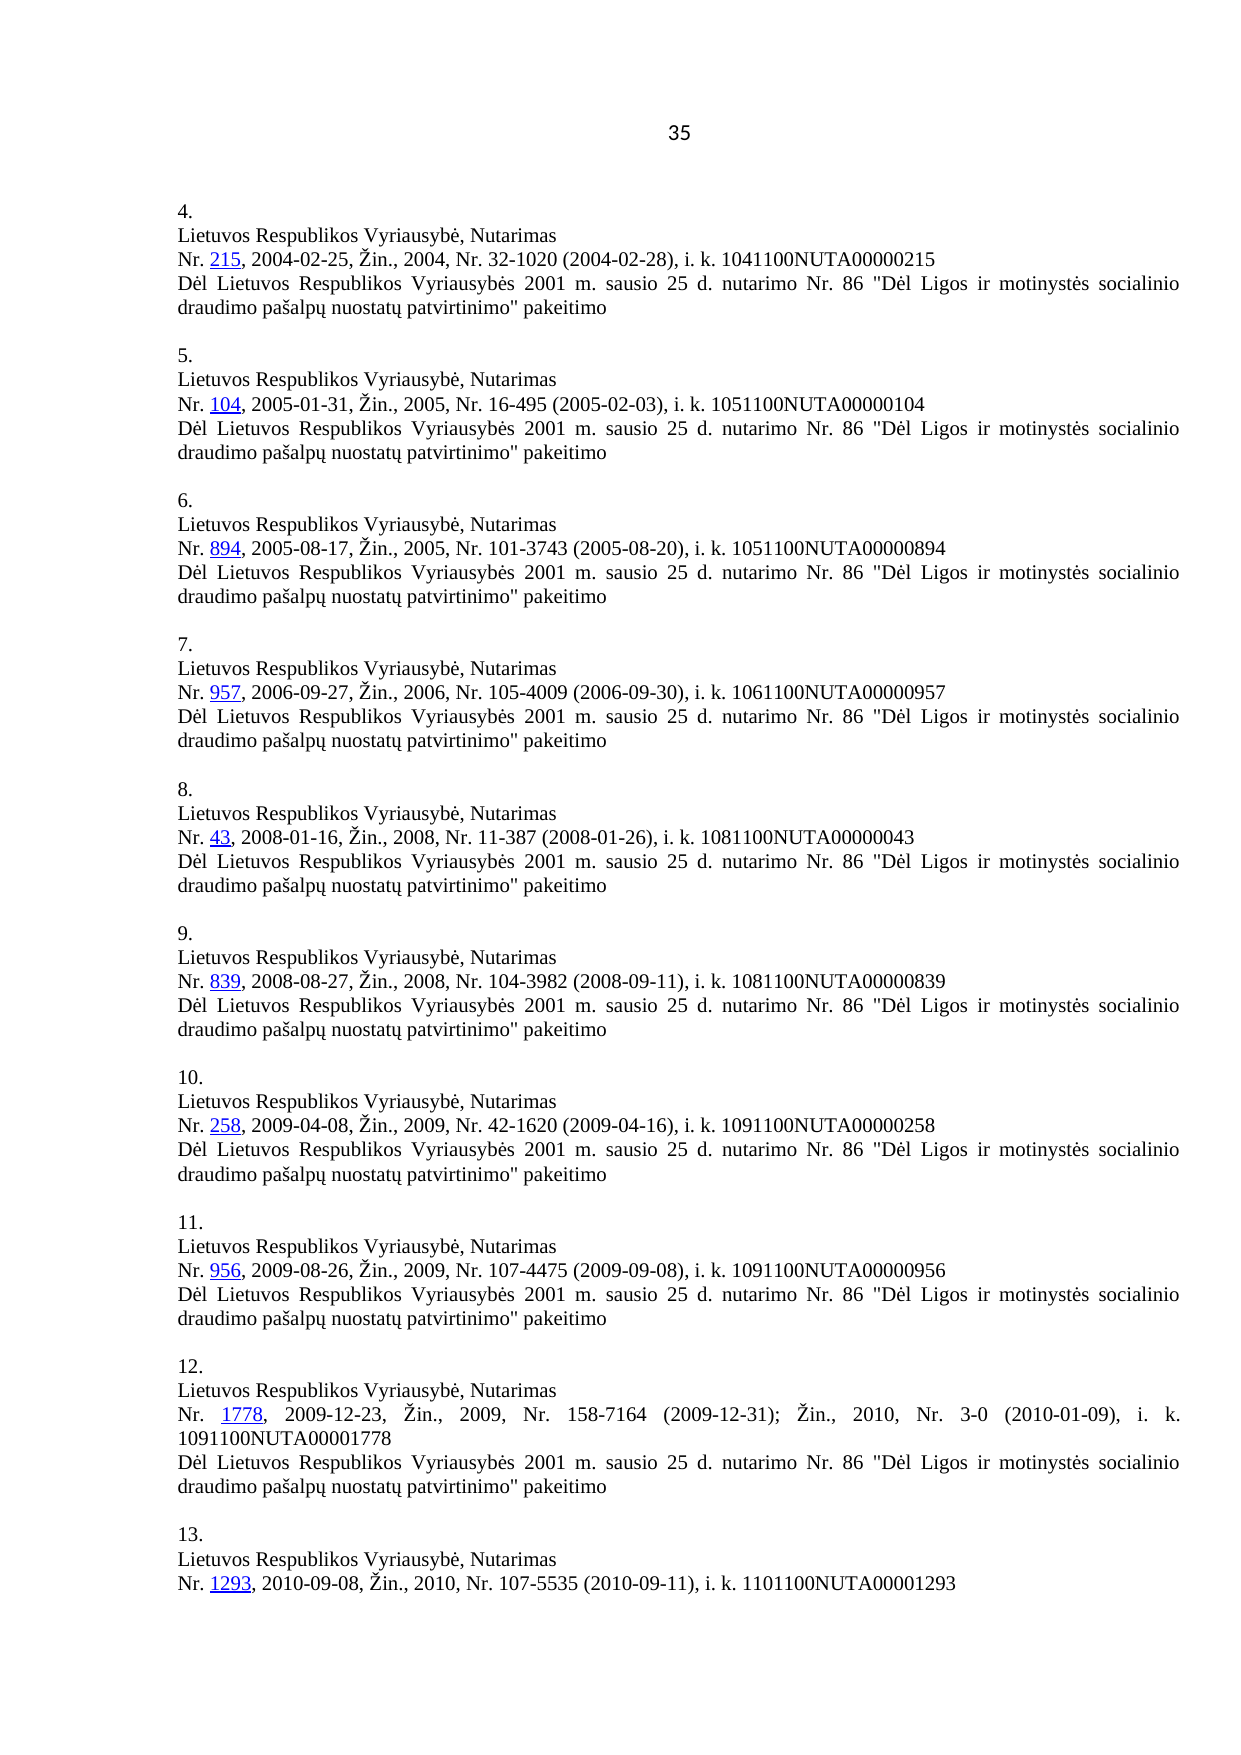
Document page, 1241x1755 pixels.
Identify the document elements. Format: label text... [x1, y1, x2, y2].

text Dėl Lietuvos Respublikos Vyriausybės 2001 m. sausio 25 d. nutarimo Nr. 86 "Dėl Ligos ir motinystės socialinio draudimo pašalpų nuostatų patvirtinimo" pakeitimo [177, 416, 1181, 464]
text Lietuvos Respublikos Vyriausybė, Nutarimas [177, 801, 1181, 824]
text Nr. 956, 2009-08-26, Žin., 2009, Nr. 107-4475 (2009-09-08), i. k. 1091100NUTA00000956 [177, 1258, 1181, 1282]
text Nr. 957, 2006-09-27, Žin., 2006, Nr. 105-4009 (2006-09-30), i. k. 1061100NUTA00000957 [177, 680, 1181, 704]
text Nr. 839, 2008-08-27, Žin., 2008, Nr. 104-3982 (2008-09-11), i. k. 1081100NUTA00000839 [177, 969, 1181, 993]
text 7. [177, 632, 1181, 656]
text Nr. 1293, 2010-09-08, Žin., 2010, Nr. 107-5535 (2010-09-11), i. k. 1101100NUTA00001293 [177, 1571, 1181, 1594]
text Dėl Lietuvos Respublikos Vyriausybės 2001 m. sausio 25 d. nutarimo Nr. 86 "Dėl Ligos ir motinystės socialinio draudimo pašalpų nuostatų patvirtinimo" pakeitimo [177, 271, 1181, 319]
text 11. [177, 1209, 1181, 1234]
text Lietuvos Respublikos Vyriausybė, Nutarimas [177, 1378, 1181, 1402]
text Dėl Lietuvos Respublikos Vyriausybės 2001 m. sausio 25 d. nutarimo Nr. 86 "Dėl Ligos ir motinystės socialinio draudimo pašalpų nuostatų patvirtinimo" pakeitimo [177, 849, 1181, 897]
text Lietuvos Respublikos Vyriausybė, Nutarimas [177, 367, 1181, 391]
text Nr. 104, 2005-01-31, Žin., 2005, Nr. 16-495 (2005-02-03), i. k. 1051100NUTA00000104 [177, 391, 1181, 416]
text Dėl Lietuvos Respublikos Vyriausybės 2001 m. sausio 25 d. nutarimo Nr. 86 "Dėl Ligos ir motinystės socialinio draudimo pašalpų nuostatų patvirtinimo" pakeitimo [177, 1450, 1181, 1498]
text Dėl Lietuvos Respublikos Vyriausybės 2001 m. sausio 25 d. nutarimo Nr. 86 "Dėl Ligos ir motinystės socialinio draudimo pašalpų nuostatų patvirtinimo" pakeitimo [177, 1282, 1181, 1330]
text 8. [177, 776, 1181, 801]
text Dėl Lietuvos Respublikos Vyriausybės 2001 m. sausio 25 d. nutarimo Nr. 86 "Dėl Ligos ir motinystės socialinio draudimo pašalpų nuostatų patvirtinimo" pakeitimo [177, 1137, 1181, 1186]
text Nr. 1778, 2009-12-23, Žin., 2009, Nr. 158-7164 (2009-12-31); Žin., 2010, Nr. 3-0 (2010-01-09), i. k. 1091100NUTA00001778 [177, 1402, 1181, 1450]
text Nr. 215, 2004-02-25, Žin., 2004, Nr. 32-1020 (2004-02-28), i. k. 1041100NUTA00000215 [177, 247, 1181, 271]
text Lietuvos Respublikos Vyriausybė, Nutarimas [177, 512, 1181, 536]
text Lietuvos Respublikos Vyriausybė, Nutarimas [177, 1234, 1181, 1258]
text Lietuvos Respublikos Vyriausybė, Nutarimas [177, 1089, 1181, 1113]
text Lietuvos Respublikos Vyriausybė, Nutarimas [177, 945, 1181, 969]
text 9. [177, 921, 1181, 945]
text Dėl Lietuvos Respublikos Vyriausybės 2001 m. sausio 25 d. nutarimo Nr. 86 "Dėl Ligos ir motinystės socialinio draudimo pašalpų nuostatų patvirtinimo" pakeitimo [177, 993, 1181, 1041]
text 4. [177, 199, 1181, 223]
text 13. [177, 1522, 1181, 1546]
text 12. [177, 1354, 1181, 1378]
text Nr. 258, 2009-04-08, Žin., 2009, Nr. 42-1620 (2009-04-16), i. k. 1091100NUTA00000258 [177, 1113, 1181, 1137]
text Lietuvos Respublikos Vyriausybė, Nutarimas [177, 656, 1181, 680]
text Dėl Lietuvos Respublikos Vyriausybės 2001 m. sausio 25 d. nutarimo Nr. 86 "Dėl Ligos ir motinystės socialinio draudimo pašalpų nuostatų patvirtinimo" pakeitimo [177, 704, 1181, 752]
text Lietuvos Respublikos Vyriausybė, Nutarimas [177, 1546, 1181, 1571]
text 10. [177, 1065, 1181, 1089]
text Nr. 894, 2005-08-17, Žin., 2005, Nr. 101-3743 (2005-08-20), i. k. 1051100NUTA00000894 [177, 536, 1181, 560]
text Nr. 43, 2008-01-16, Žin., 2008, Nr. 11-387 (2008-01-26), i. k. 1081100NUTA00000043 [177, 824, 1181, 849]
text Lietuvos Respublikos Vyriausybė, Nutarimas [177, 223, 1181, 247]
text 5. [177, 343, 1181, 367]
text 6. [177, 488, 1181, 512]
text Dėl Lietuvos Respublikos Vyriausybės 2001 m. sausio 25 d. nutarimo Nr. 86 "Dėl Ligos ir motinystės socialinio draudimo pašalpų nuostatų patvirtinimo" pakeitimo [177, 560, 1181, 608]
